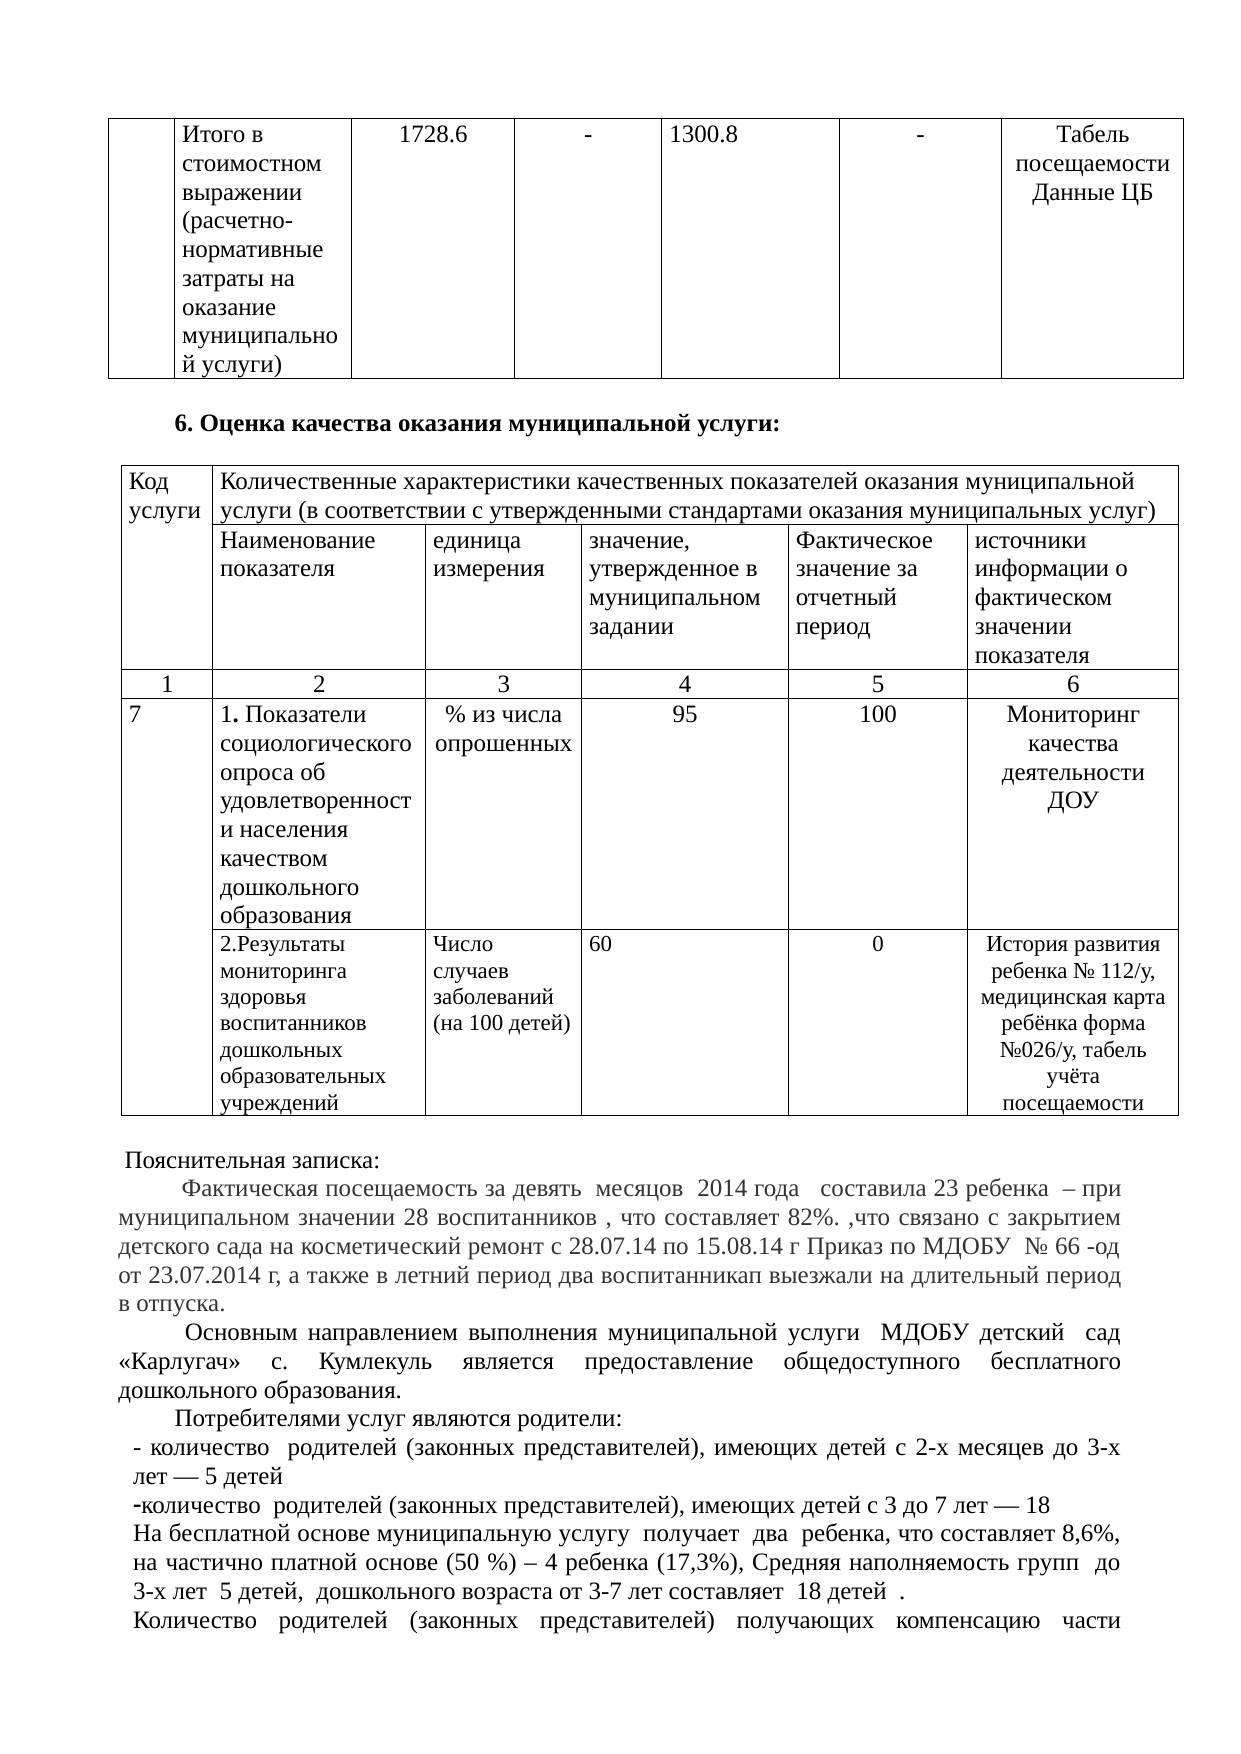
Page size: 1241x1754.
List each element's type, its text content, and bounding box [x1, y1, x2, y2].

table_cell Итого в стоимостном выражении (расчетно-нормативные затраты на оказание муниципальной услуги) [175, 119, 351, 378]
text На бесплатной основе муниципальную услугу получает два ребенка, что составляет 8,6%, на частично платной основе (50 %) – 4 ребенка (17,3%), Средняя наполняемость групп до 3-х лет 5 детей, дошкольного возраста от 3-7 лет составляет 18 детей . [133, 1518, 1122, 1605]
table_cell 5 [789, 670, 967, 698]
table_cell 1. Показатели социологического опроса об удовлетворенности населения качеством дошкольного образования [213, 699, 425, 929]
table_cell [109, 119, 174, 378]
table_cell 100 [789, 699, 967, 929]
table_cell 4 [582, 670, 788, 698]
table_header Код услуги [122, 466, 212, 668]
table_cell 3 [426, 670, 581, 698]
table_cell 7 [122, 699, 212, 1115]
table_cell Мониторинг качества деятельности ДОУ [968, 699, 1178, 929]
table_cell 6 [968, 670, 1178, 698]
table_cell единица измерения [426, 525, 581, 668]
table_cell 95 [582, 699, 788, 929]
table_cell 0 [789, 930, 967, 1115]
text Потребителями услуг являются родители: [118, 1403, 1122, 1432]
table_cell 2.Результаты мониторинга здоровья воспитанников дошкольных образовательных учреждений [213, 930, 425, 1115]
table_cell Число случаев заболеваний (на 100 детей) [426, 930, 581, 1115]
table_cell 1728,6 [352, 119, 514, 378]
table_cell 60 [582, 930, 788, 1115]
table_cell 1 [122, 670, 212, 698]
table_cell значение, утвержденное в муниципальном задании [582, 525, 788, 668]
text Количество родителей (законных представителей) получающих компенсацию части [133, 1605, 1122, 1633]
text Пояснительная записка: [118, 1145, 1122, 1173]
list количество родителей (законных представителей), имеющих детей с 3 до 7 лет — 18 [133, 1490, 1122, 1518]
text Основным направлением выполнения муниципальной услуги МДОБУ детский сад «Карлугач» с. Кумлекуль является предоставление общедоступного бесплатного дошкольного образования. [118, 1317, 1122, 1403]
text Фактическая посещаемость за девять месяцов 2014 года составила 23 ребенка – при муниципальном значении 28 воспитанников , что составляет 82%. ,что связано с закрытием детского сада на косметический ремонт с 28.07.14 по 15.08.14 г Приказ по МДОБУ № 66 -од от 23.07.2014 г, а также в летний период два воспитанникап выезжали на длительный период в отпуска. [118, 1173, 1122, 1317]
table_cell 1300,8 [662, 119, 839, 378]
table_cell источники информации о фактическом значении показателя [968, 525, 1178, 668]
table_cell Наименование показателя [213, 525, 425, 668]
table_cell 2 [213, 670, 425, 698]
table_cell Фактическое значение за отчетный период [789, 525, 967, 668]
table_cell - [515, 119, 661, 378]
table_cell Табель посещаемости Данные ЦБ [1002, 119, 1183, 378]
table_header Количественные характеристики качественных показателей оказания муниципальной услуги (в соответствии с утвержденными стандартами оказания муниципальных услуг) [213, 466, 1178, 524]
text - количество родителей (законных представителей), имеющих детей с 2-х месяцев до 3-х лет — 5 детей [133, 1432, 1122, 1490]
table_cell - [840, 119, 1001, 378]
text 6. Оценка качества оказания муниципальной услуги: [118, 408, 1122, 436]
table_cell % из числа опрошенных [426, 699, 581, 929]
table_cell История развития ребенка № 112/у, медицинская карта ребёнка форма №026/у, табель учёта посещаемости [968, 930, 1178, 1115]
